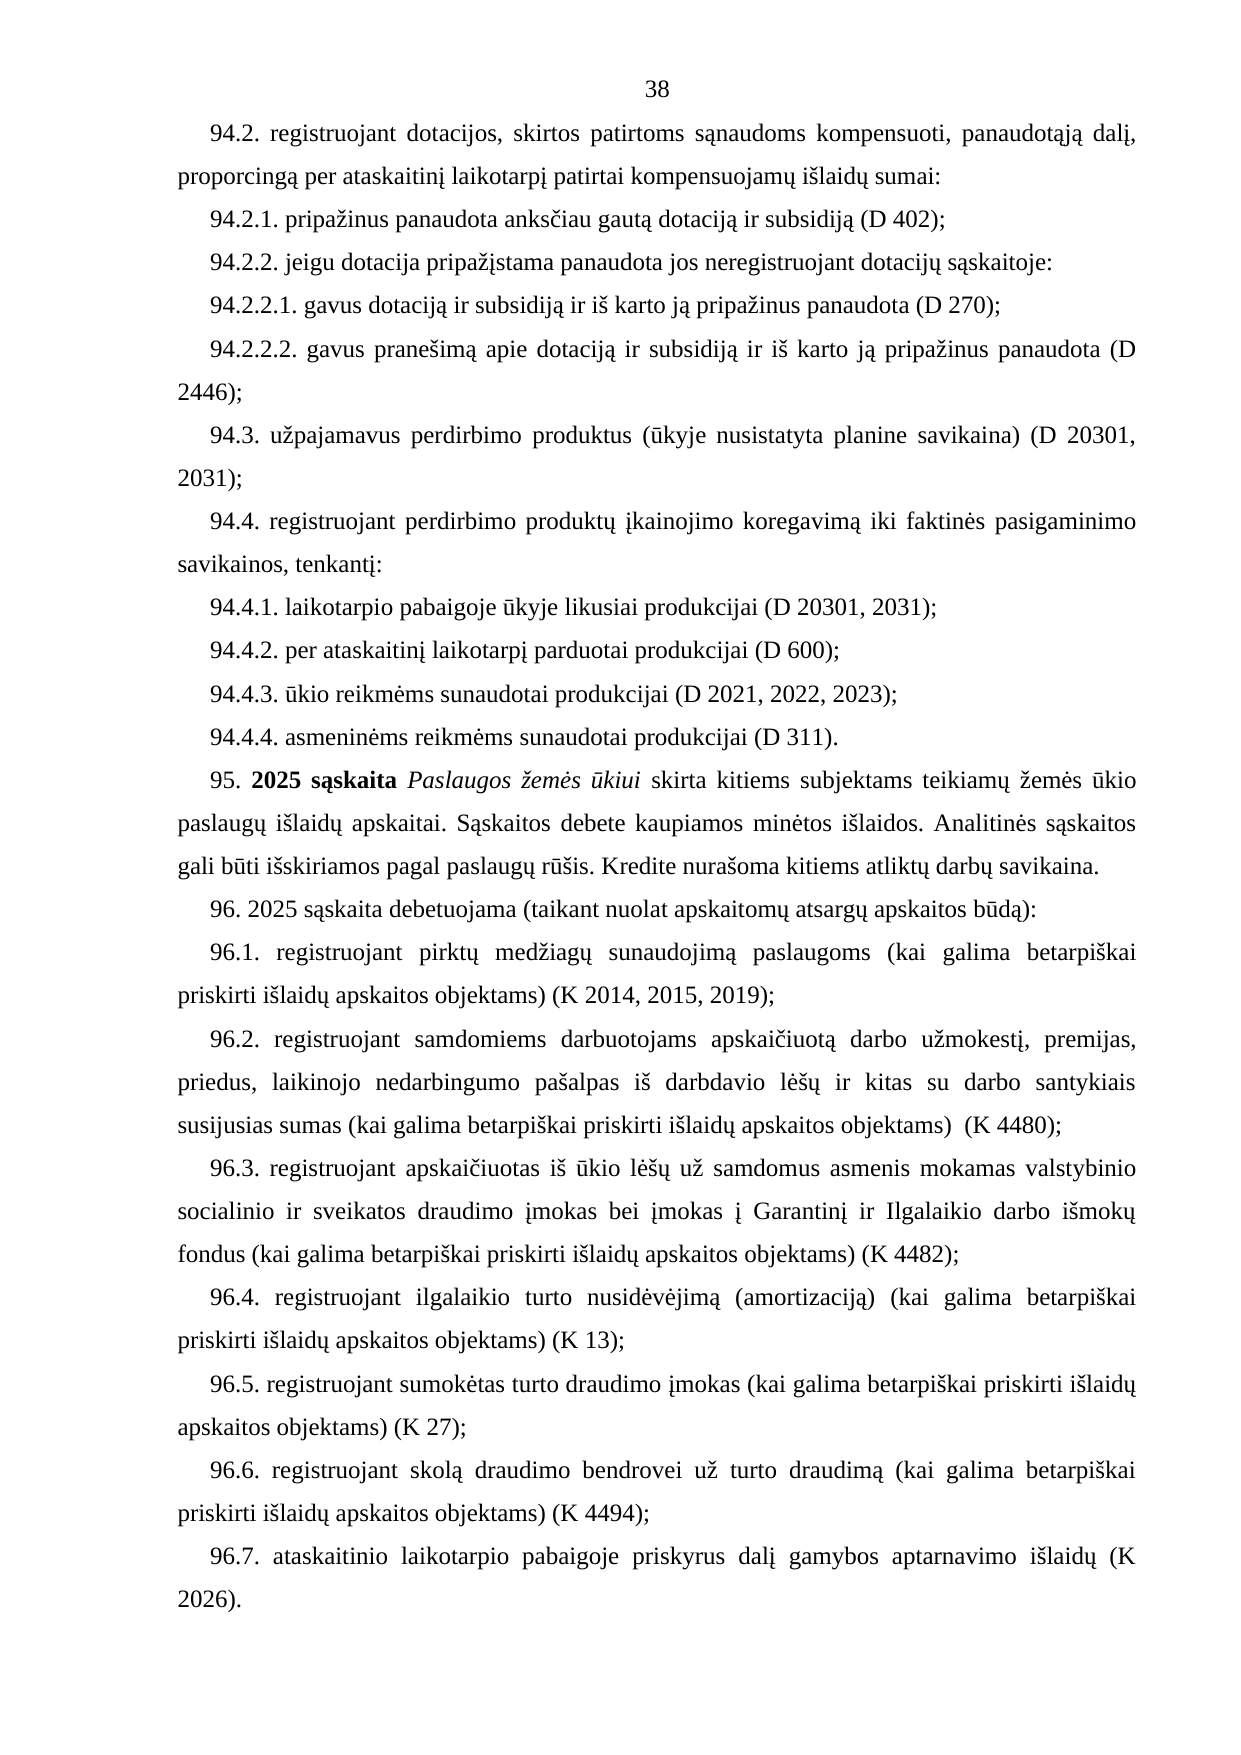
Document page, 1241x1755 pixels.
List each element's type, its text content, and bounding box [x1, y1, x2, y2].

text 96. 2025 sąskaita debetuojama (taikant nuolat apskaitomų atsargų apskaitos būdą): [177, 894, 1137, 923]
text 94.2.2.2. gavus pranešimą apie dotaciją ir subsidiją ir iš karto ją pripažinus panaudota (D 2446); [177, 334, 1137, 406]
text 96.3. registruojant apskaičiuotas iš ūkio lėšų už samdomus asmenis mokamas valstybinio socialinio ir sveikatos draudimo įmokas bei įmokas į Garantinį ir Ilgalaikio darbo išmokų fondus (kai galima betarpiškai priskirti išlaidų apskaitos objektams) (K 4482); [177, 1153, 1137, 1268]
text 94.3. užpajamavus perdirbimo produktus (ūkyje nusistatyta planine savikaina) (D 20301, 2031); [177, 420, 1137, 492]
text 95. 2025 sąskaita Paslaugos žemės ūkiui skirta kitiems subjektams teikiamų žemės ūkio paslaugų išlaidų apskaitai. Sąskaitos debete kaupiamos minėtos išlaidos. Analitinės sąskaitos gali būti išskiriamos pagal paslaugų rūšis. Kredite nurašoma kitiems atliktų darbų savikaina. [177, 765, 1137, 880]
text 96.1. registruojant pirktų medžiagų sunaudojimą paslaugoms (kai galima betarpiškai priskirti išlaidų apskaitos objektams) (K 2014, 2015, 2019); [177, 937, 1137, 1009]
text 94.2.2. jeigu dotacija pripažįstama panaudota jos neregistruojant dotacijų sąskaitoje: [177, 247, 1137, 276]
text 96.5. registruojant sumokėtas turto draudimo įmokas (kai galima betarpiškai priskirti išlaidų apskaitos objektams) (K 27); [177, 1369, 1137, 1441]
text 96.7. ataskaitinio laikotarpio pabaigoje priskyrus dalį gamybos aptarnavimo išlaidų (K 2026). [177, 1541, 1137, 1613]
text 96.2. registruojant samdomiems darbuotojams apskaičiuotą darbo užmokestį, premijas, priedus, laikinojo nedarbingumo pašalpas iš darbdavio lėšų ir kitas su darbo santykiais susijusias sumas (kai galima betarpiškai priskirti išlaidų apskaitos objektams) (K 4480); [177, 1024, 1137, 1139]
text 94.4.2. per ataskaitinį laikotarpį parduotai produkcijai (D 600); [177, 636, 1137, 664]
text 94.4.4. asmeninėms reikmėms sunaudotai produkcijai (D 311). [177, 722, 1137, 751]
text 96.6. registruojant skolą draudimo bendrovei už turto draudimą (kai galima betarpiškai priskirti išlaidų apskaitos objektams) (K 4494); [177, 1455, 1137, 1527]
text 94.2.1. pripažinus panaudota anksčiau gautą dotaciją ir subsidiją (D 402); [177, 204, 1137, 233]
text 94.4.1. laikotarpio pabaigoje ūkyje likusiai produkcijai (D 20301, 2031); [177, 592, 1137, 621]
text 94.2.2.1. gavus dotaciją ir subsidiją ir iš karto ją pripažinus panaudota (D 270); [177, 291, 1137, 319]
text 94.4.3. ūkio reikmėms sunaudotai produkcijai (D 2021, 2022, 2023); [177, 679, 1137, 707]
text 94.4. registruojant perdirbimo produktų įkainojimo koregavimą iki faktinės pasigaminimo savikainos, tenkantį: [177, 506, 1137, 578]
text 94.2. registruojant dotacijos, skirtos patirtoms sąnaudoms kompensuoti, panaudotąją dalį, proporcingą per ataskaitinį laikotarpį patirtai kompensuojamų išlaidų sumai: [177, 118, 1137, 190]
text 96.4. registruojant ilgalaikio turto nusidėvėjimą (amortizaciją) (kai galima betarpiškai priskirti išlaidų apskaitos objektams) (K 13); [177, 1282, 1137, 1354]
